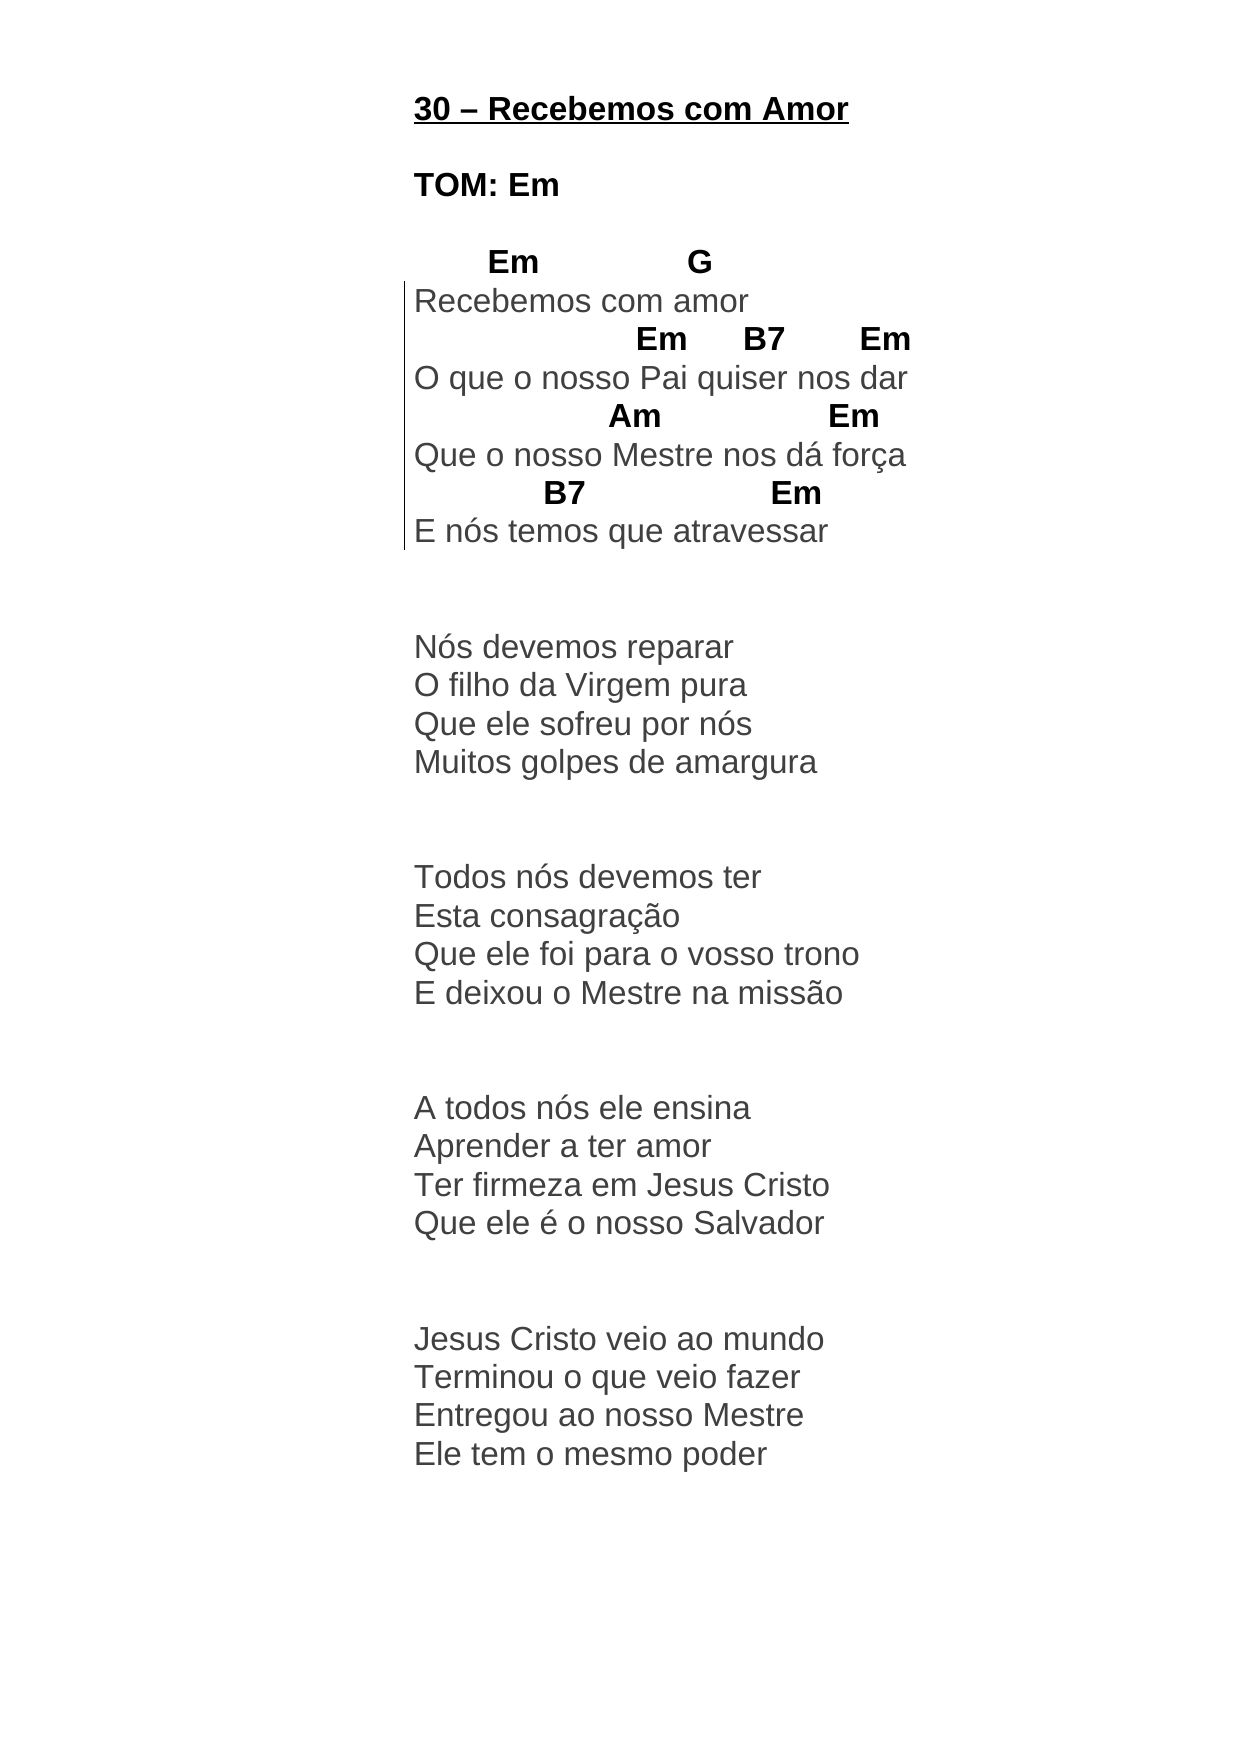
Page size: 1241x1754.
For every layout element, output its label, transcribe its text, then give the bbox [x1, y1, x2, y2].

text O que o nosso Pai quiser nos dar [405, 358, 1181, 396]
text Ele tem o mesmo poder [413, 1434, 1181, 1472]
text Recebemos com amor [405, 281, 1181, 319]
text B7 Em [405, 473, 1181, 511]
text Todos nós devemos ter [413, 857, 1181, 896]
text O filho da Virgem pura [413, 665, 1181, 704]
text A todos nós ele ensina [413, 1088, 1181, 1126]
text Que ele sofreu por nós [413, 704, 1181, 742]
text E nós temos que atravessar [405, 511, 1181, 550]
text Que o nosso Mestre nos dá força [405, 434, 1181, 473]
text Nós devemos reparar [413, 627, 1181, 665]
text 30 – Recebemos com Amor [413, 89, 1181, 127]
text Em G [413, 242, 1181, 281]
text Aprender a ter amor [413, 1126, 1181, 1165]
text Em B7 Em [405, 319, 1181, 358]
text Ter firmeza em Jesus Cristo [413, 1165, 1181, 1203]
text Muitos golpes de amargura [413, 742, 1181, 781]
text Terminou o que veio fazer [413, 1357, 1181, 1396]
text E deixou o Mestre na missão [413, 973, 1181, 1011]
text Que ele é o nosso Salvador [413, 1203, 1181, 1242]
text Am Em [405, 396, 1181, 434]
text TOM: Em [413, 166, 1181, 204]
text Entregou ao nosso Mestre [413, 1396, 1181, 1434]
text Esta consagração [413, 896, 1181, 934]
text Que ele foi para o vosso trono [413, 934, 1181, 973]
text Jesus Cristo veio ao mundo [413, 1319, 1181, 1357]
